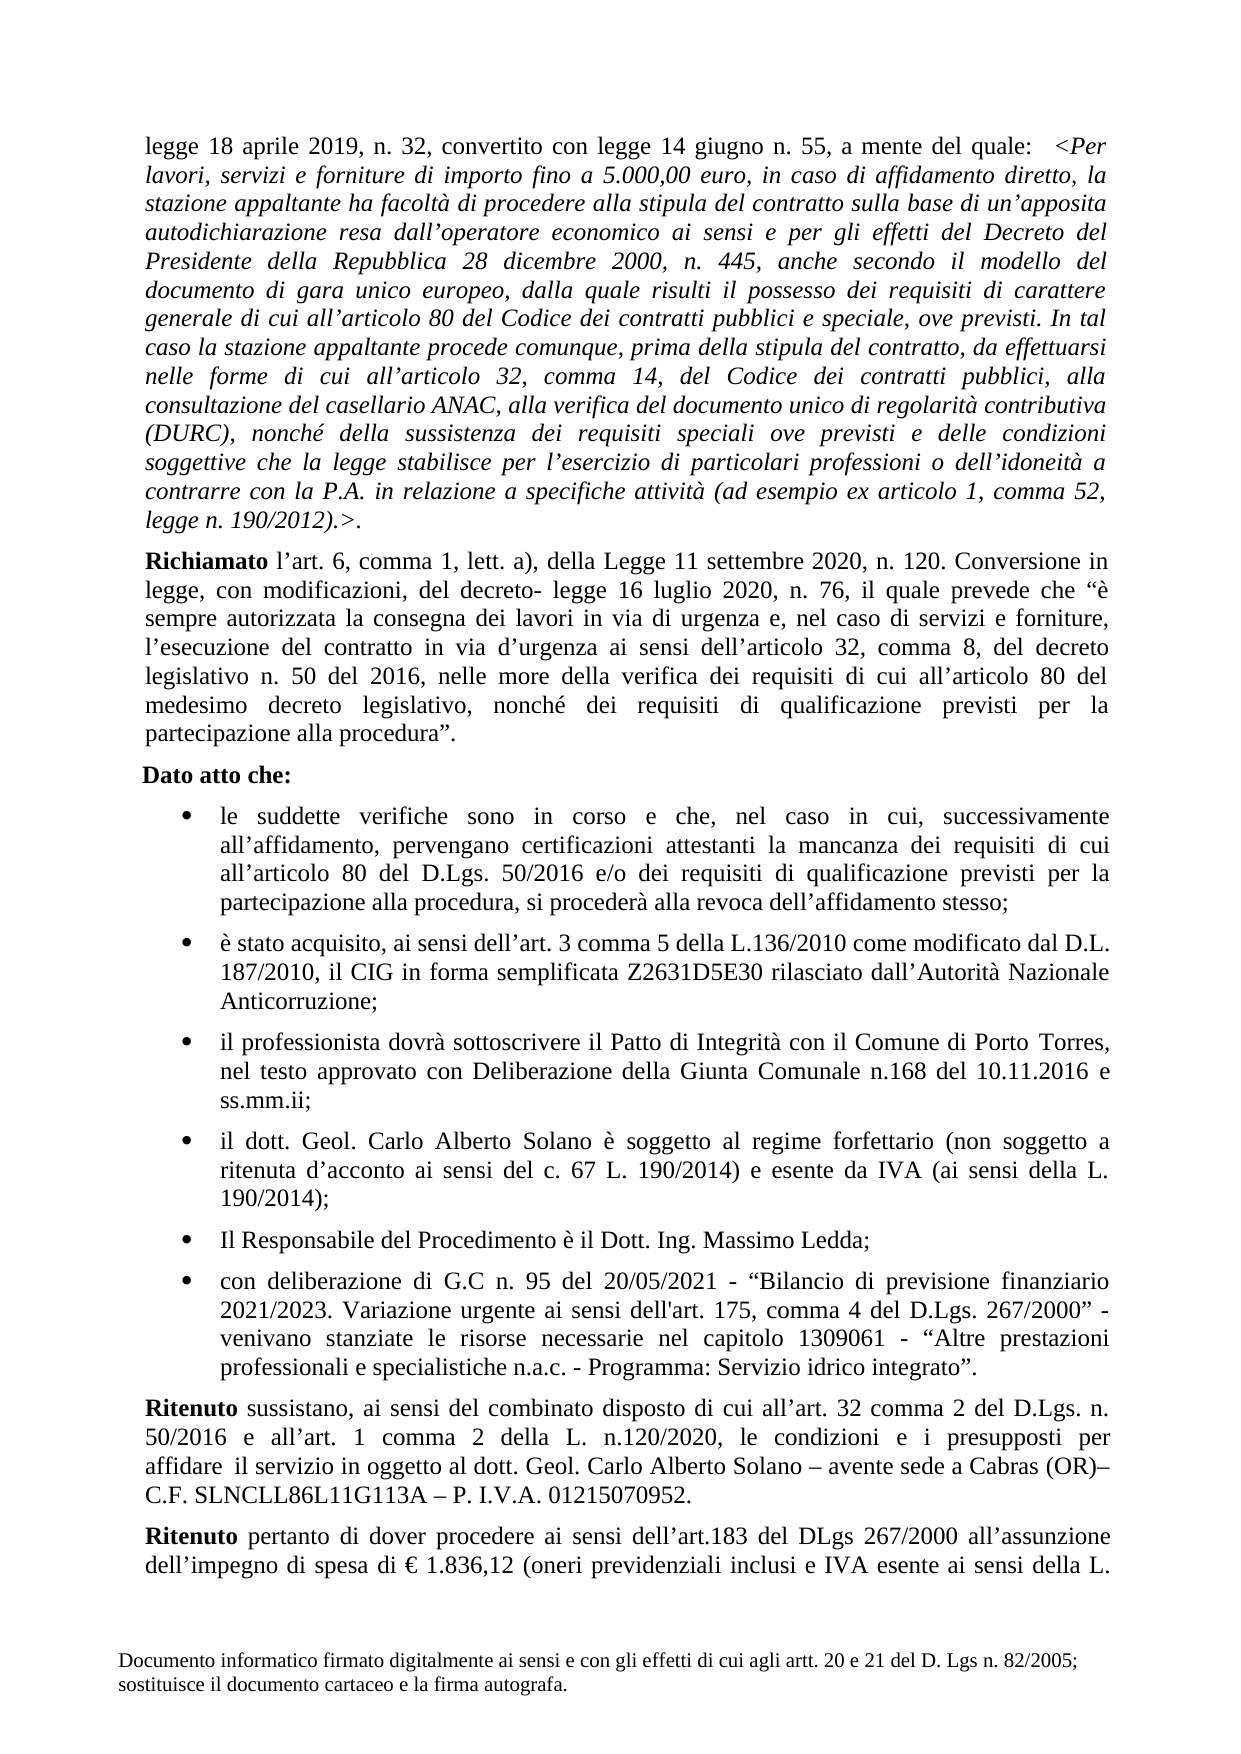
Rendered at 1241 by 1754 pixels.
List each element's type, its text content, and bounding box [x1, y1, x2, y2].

subtitle Dato atto che: [142, 760, 1122, 788]
text Ritenuto sussistano, ai sensi del combinato disposto di cui all’art. 32 comma 2 del D.Lgs. n. 50/2016 e all’art. 1 comma 2 della L. n.120/2020, le condizioni e i presupposti per affidare il servizio in oggetto al dott. Geol. Carlo Alberto Solano – avente sede a Cabras (OR)– C.F. SLNCLL86L11G113A – P. I.V.A. 01215070952. [145, 1393, 1111, 1508]
list è stato acquisito, ai sensi dell’art. 3 comma 5 della L.136/2010 come modificato dal D.L. 187/2010, il CIG in forma semplificata Z2631D5E30 rilasciato dall’Autorità Nazionale Anticorruzione; [182, 928, 1111, 1015]
list le suddette verifiche sono in corso e che, nel caso in cui, successivamente all’affidamento, pervengano certificazioni attestanti la mancanza dei requisiti di cui all’articolo 80 del D.Lgs. 50/2016 e/o dei requisiti di qualificazione previsti per la partecipazione alla procedura, si procederà alla revoca dell’affidamento stesso; [182, 801, 1111, 916]
list il professionista dovrà sottoscrivere il Patto di Integrità con il Comune di Porto Torres, nel testo approvato con Deliberazione della Giunta Comunale n.168 del 10.11.2016 e ss.mm.ii; [182, 1027, 1110, 1113]
text Richiamato l’art. 6, comma 1, lett. a), della Legge 11 settembre 2020, n. 120. Conversione in legge, con modificazioni, del decreto- legge 16 luglio 2020, n. 76, il quale prevede che “è sempre autorizzata la consegna dei lavori in via di urgenza e, nel caso di servizi e forniture, l’esecuzione del contratto in via d’urgenza ai sensi dell’articolo 32, comma 8, del decreto legislativo n. 50 del 2016, nelle more della verifica dei requisiti di cui all’articolo 80 del medesimo decreto legislativo, nonché dei requisiti di qualificazione previsti per la partecipazione alla procedura”. [145, 546, 1110, 747]
text legge 18 aprile 2019, n. 32, convertito con legge 14 giugno n. 55, a mente del quale: <Per lavori, servizi e forniture di importo fino a 5.000,00 euro, in caso di affidamento diretto, la stazione appaltante ha facoltà di procedere alla stipula del contratto sulla base di un’apposita autodichiarazione resa dall’operatore economico ai sensi e per gli effetti del Decreto del Presidente della Repubblica 28 dicembre 2000, n. 445, anche secondo il modello del documento di gara unico europeo, dalla quale risulti il possesso dei requisiti di carattere generale di cui all’articolo 80 del Codice dei contratti pubblici e speciale, ove previsti. In tal caso la stazione appaltante procede comunque, prima della stipula del contratto, da effettuarsi nelle forme di cui all’articolo 32, comma 14, del Codice dei contratti pubblici, alla consultazione del casellario ANAC, alla verifica del documento unico di regolarità contributiva (DURC), nonché della sussistenza dei requisiti speciali ove previsti e delle condizioni soggettive che la legge stabilisce per l’esercizio di particolari professioni o dell’idoneità a contrarre con la P.A. in relazione a specifiche attività (ad esempio ex articolo 1, comma 52, legge n. 190/2012).>. [145, 131, 1110, 533]
list Il Responsabile del Procedimento è il Dott. Ing. Massimo Ledda; [182, 1225, 1110, 1253]
list il dott. Geol. Carlo Alberto Solano è soggetto al regime forfettario (non soggetto a ritenuta d’acconto ai sensi del c. 67 L. 190/2014) e esente da IVA (ai sensi della L. 190/2014); [182, 1126, 1110, 1212]
text Ritenuto pertanto di dover procedere ai sensi dell’art.183 del DLgs 267/2000 all’assunzione dell’impegno di spesa di € 1.836,12 (oneri previdenziali inclusi e IVA esente ai sensi della L. [145, 1521, 1111, 1578]
list con deliberazione di G.C n. 95 del 20/05/2021 - “Bilancio di previsione finanziario 2021/2023. Variazione urgente ai sensi dell'art. 175, comma 4 del D.Lgs. 267/2000” - venivano stanziate le risorse necessarie nel capitolo 1309061 - “Altre prestazioni professionali e specialistiche n.a.c. - Programma: Servizio idrico integrato”. [182, 1266, 1110, 1381]
